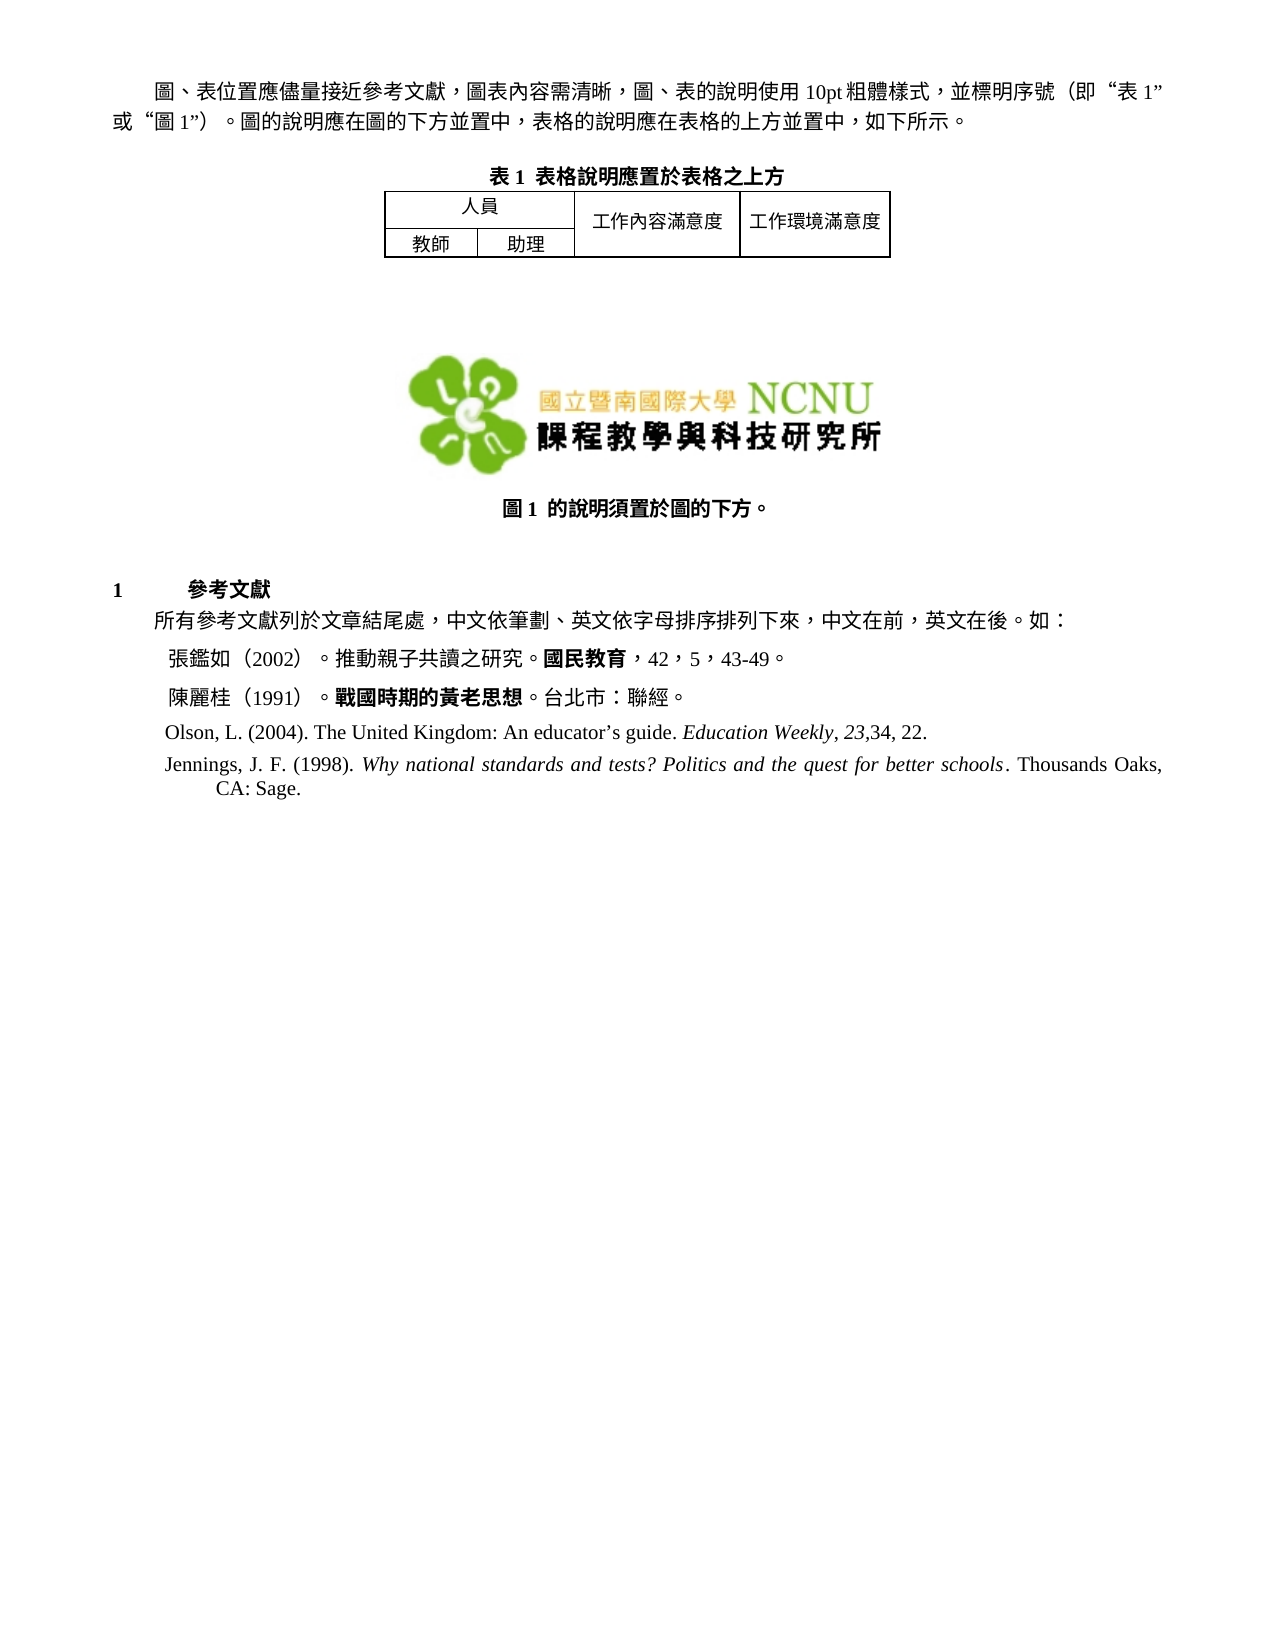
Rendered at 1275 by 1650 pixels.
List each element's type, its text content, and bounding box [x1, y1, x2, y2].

table_cell 教師 [386, 229, 477, 256]
text 所有參考文獻列於文章結尾處，中文依筆劃、英文依字母排序排列下來，中文在前，英文在後。如： [112, 604, 1162, 634]
subtitle 參考文獻 [112, 574, 1162, 604]
text 圖1 的說明須置於圖的下方。 [112, 493, 1162, 523]
text Olson, L. (2004). The United Kingdom: An educator’s guide. Education Weekly, 23,34, 22. [112, 720, 1162, 744]
table_cell 助理 [478, 229, 574, 256]
table_header 工作內容滿意度 [575, 192, 739, 256]
text 表1 表格說明應置於表格之上方 [112, 160, 1162, 191]
text 陳麗桂（1991）。戰國時期的黃老思想。台北市：聯經。 [112, 681, 1162, 711]
table_header 人員 [386, 192, 574, 228]
text Jennings, J. F. (1998). Why national standards and tests? Politics and the quest for better schools. Thousands Oaks, CA: Sage. [164, 752, 1162, 800]
text 張鑑如（2002）。推動親子共讀之研究。國民教育，42，5，43-49。 [112, 642, 1162, 673]
table_header 工作環境滿意度 [741, 192, 889, 256]
text 圖、表位置應儘量接近參考文獻，圖表內容需清晰，圖、表的說明使用10pt粗體樣式，並標明序號（即“表1”或“圖1”）。圖的說明應在圖的下方並置中，表格的說明應在表格的上方並置中，如下所示。 [112, 75, 1162, 135]
